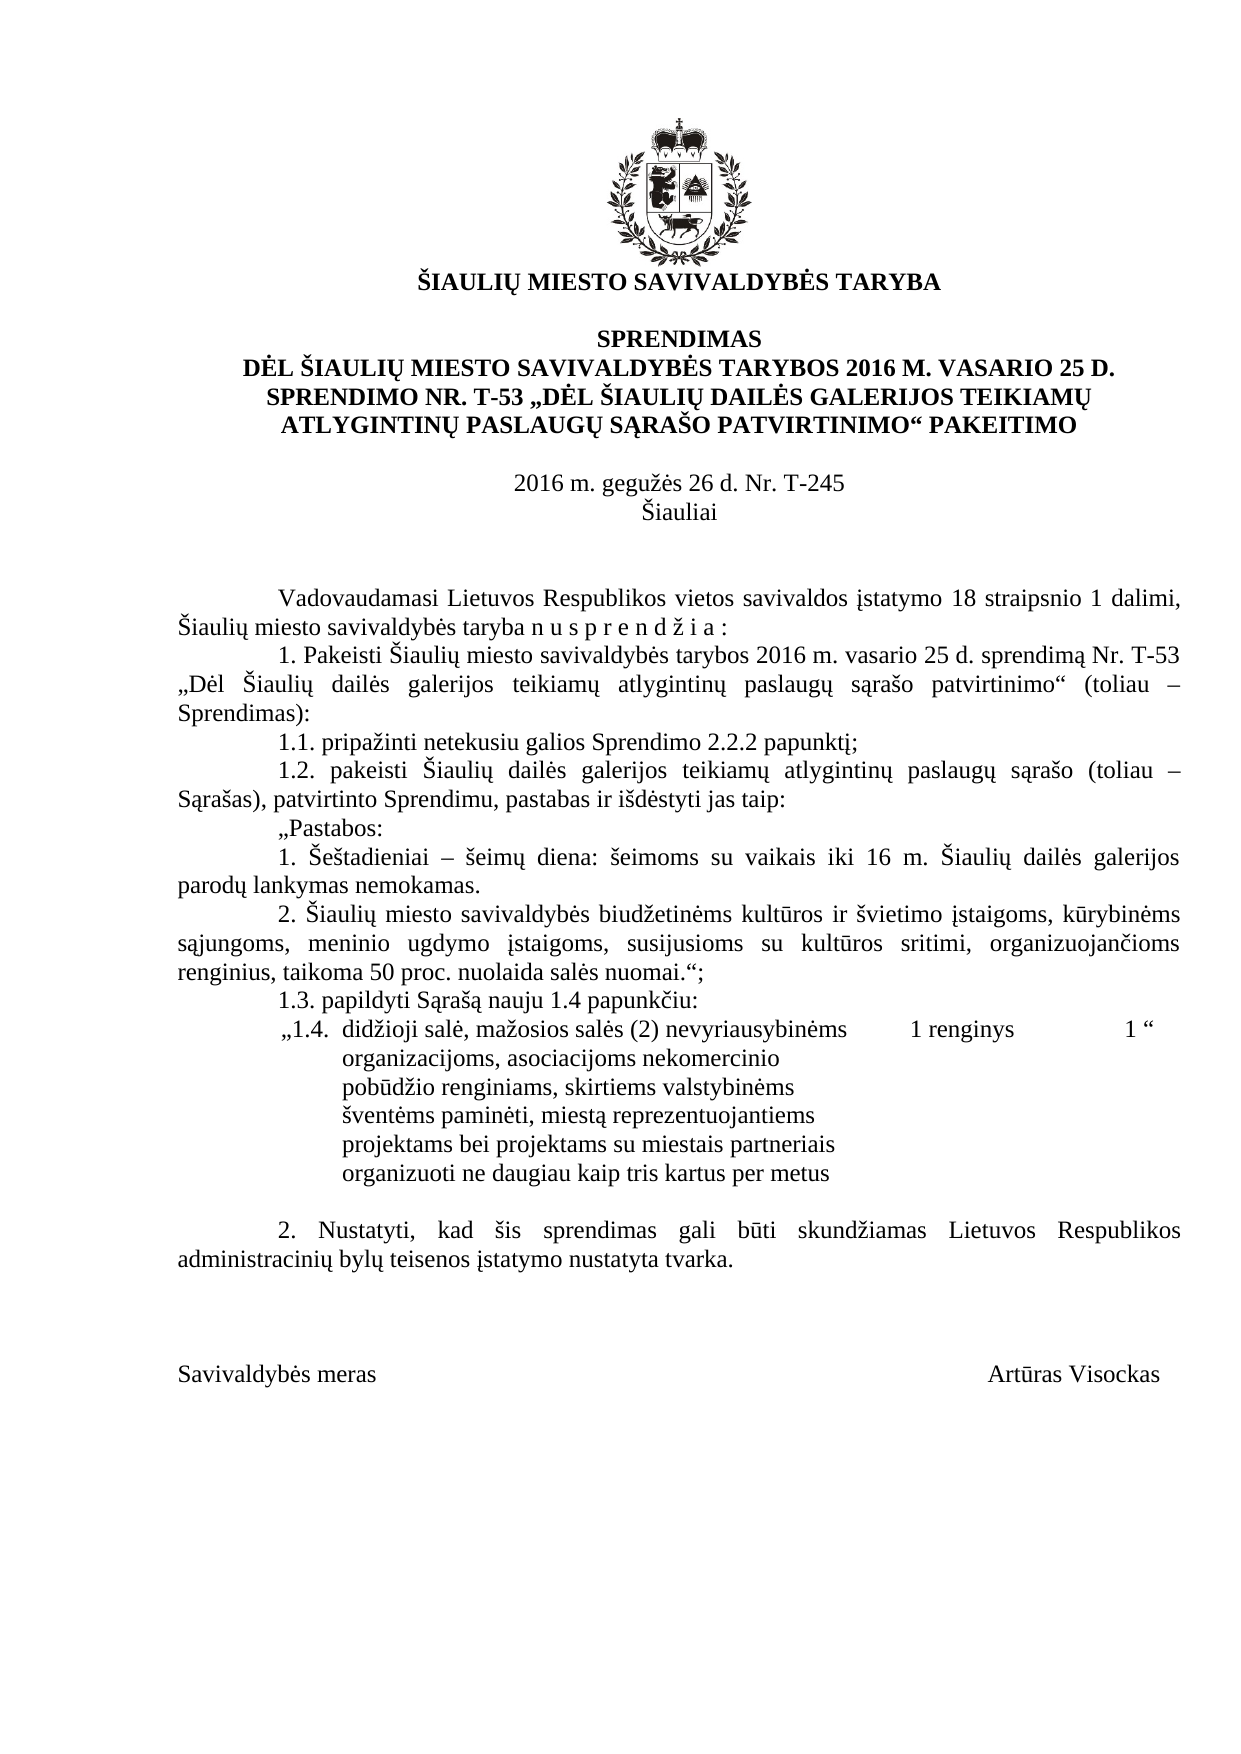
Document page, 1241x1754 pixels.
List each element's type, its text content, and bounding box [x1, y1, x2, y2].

text ŠIAULIŲ MIESTO SAVIVALDYBĖS TARYBA [177, 267, 1181, 295]
text 1.3. papildyti Sąrašą nauju 1.4 papunkčiu: [177, 985, 1181, 1014]
text 2016 m. gegužės 26 d. Nr. T-245 [177, 468, 1181, 497]
text 1. Šeštadieniai – šeimų diena: šeimoms su vaikais iki 16 m. Šiaulių dailės galerijos parodų lankymas nemokamas. [177, 842, 1181, 899]
text Vadovaudamasi Lietuvos Respublikos vietos savivaldos įstatymo 18 straipsnio 1 dalimi, Šiaulių miesto savivaldybės taryba nusprendžia: [177, 583, 1181, 640]
table_header didžioji salė, mažosios salės (2) nevyriausybinėms organizacijoms, asociacijoms nekomercinio pobūdžio renginiams, skirtiems valstybinėms šventėms paminėti, miestą reprezentuojantiems projektams bei projektams su miestais partneriais organizuoti ne daugiau kaip tris kartus per metus [342, 1014, 873, 1187]
text 1.1. pripažinti netekusiu galios Sprendimo 2.2.2 papunktį; [177, 727, 1181, 755]
table_header 1 renginys [873, 1014, 1051, 1187]
table_header 1 “ [1051, 1014, 1228, 1187]
text Šiauliai [177, 497, 1181, 525]
text 1. Pakeisti Šiaulių miesto savivaldybės tarybos 2016 m. vasario 25 d. sprendimą Nr. T-53 „Dėl Šiaulių dailės galerijos teikiamų atlygintinų paslaugų sąrašo patvirtinimo“ (toliau – Sprendimas): [177, 640, 1181, 727]
text Savivaldybės meras Artūras Visockas [177, 1359, 1181, 1388]
text 2. Šiaulių miesto savivaldybės biudžetinėms kultūros ir švietimo įstaigoms, kūrybinėms sąjungoms, meninio ugdymo įstaigoms, susijusioms su kultūros sritimi, organizuojančioms renginius, taikoma 50 proc. nuolaida salės nuomai.“; [177, 899, 1181, 985]
text SPRENDIMAS [177, 324, 1181, 353]
text DĖL ŠIAULIŲ MIESTO SAVIVALDYBĖS TARYBOS 2016 M. VASARIO 25 D. SPRENDIMO NR. T-53 „DĖL ŠIAULIŲ DAILĖS GALERIJOS TEIKIAMŲ ATLYGINTINŲ PASLAUGŲ SĄRAŠO PATVIRTINIMO“ PAKEITIMO [177, 353, 1181, 439]
text 2. Nustatyti, kad šis sprendimas gali būti skundžiamas Lietuvos Respublikos administracinių bylų teisenos įstatymo nustatyta tvarka. [177, 1215, 1181, 1273]
text 1.2. pakeisti Šiaulių dailės galerijos teikiamų atlygintinų paslaugų sąrašo (toliau – Sąrašas), patvirtinto Sprendimu, pastabas ir išdėstyti jas taip: [177, 755, 1181, 813]
table_header „1.4. [281, 1014, 342, 1187]
text „Pastabos: [177, 813, 1181, 842]
